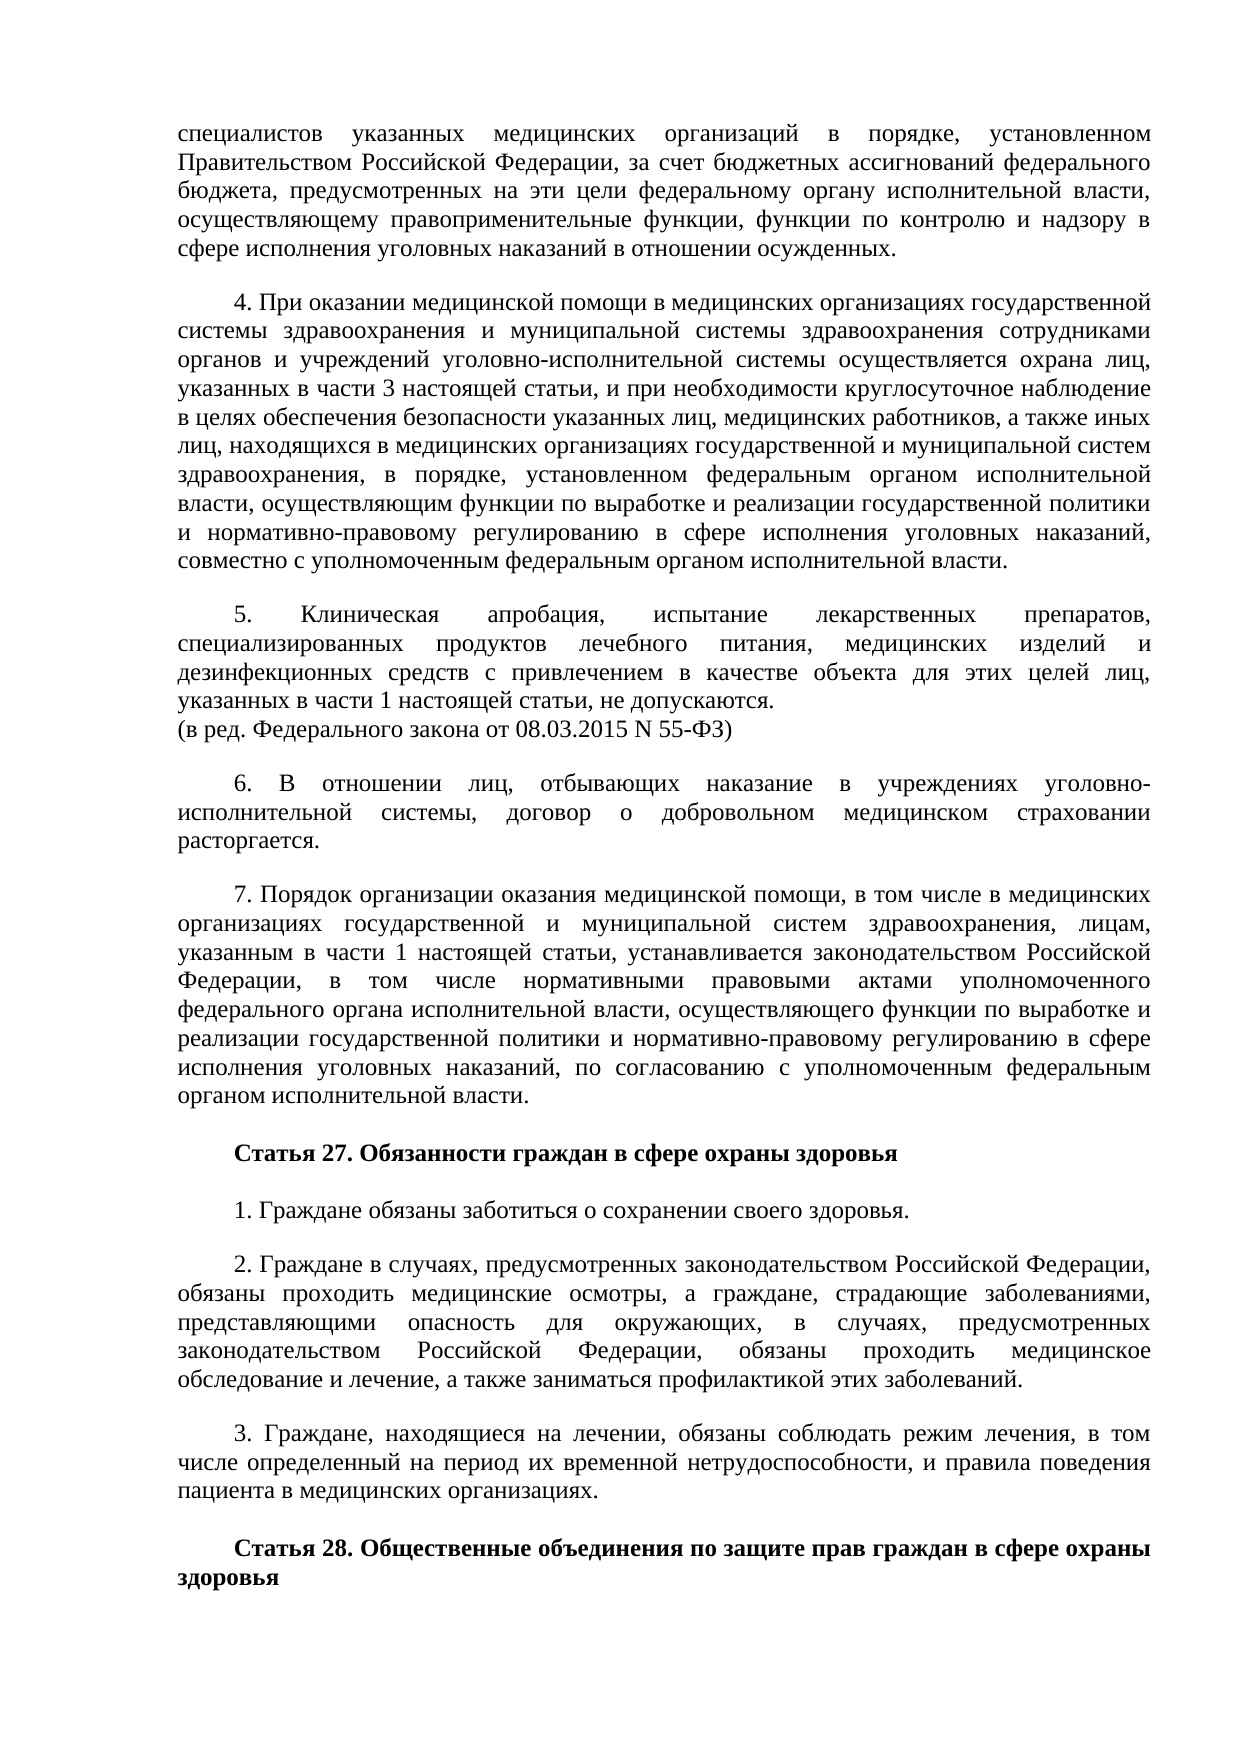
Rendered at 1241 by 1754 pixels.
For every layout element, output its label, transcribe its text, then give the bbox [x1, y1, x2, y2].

text специалистов указанных медицинских организаций в порядке, установленном Правительством Российской Федерации, за счет бюджетных ассигнований федерального бюджета, предусмотренных на эти цели федеральному органу исполнительной власти, осуществляющему правоприменительные функции, функции по контролю и надзору в сфере исполнения уголовных наказаний в отношении осужденных. [177, 118, 1152, 262]
text 7. Порядок организации оказания медицинской помощи, в том числе в медицинских организациях государственной и муниципальной систем здравоохранения, лицам, указанным в части 1 настоящей статьи, устанавливается законодательством Российской Федерации, в том числе нормативными правовыми актами уполномоченного федерального органа исполнительной власти, осуществляющего функции по выработке и реализации государственной политики и нормативно-правовому регулированию в сфере исполнения уголовных наказаний, по согласованию с уполномоченным федеральным органом исполнительной власти. [177, 879, 1152, 1109]
text 3. Граждане, находящиеся на лечении, обязаны соблюдать режим лечения, в том числе определенный на период их временной нетрудоспособности, и правила поведения пациента в медицинских организациях. [177, 1418, 1152, 1504]
text 6. В отношении лиц, отбывающих наказание в учреждениях уголовно-исполнительной системы, договор о добровольном медицинском страховании расторгается. [177, 768, 1152, 854]
text 4. При оказании медицинской помощи в медицинских организациях государственной системы здравоохранения и муниципальной системы здравоохранения сотрудниками органов и учреждений уголовно-исполнительной системы осуществляется охрана лиц, указанных в части 3 настоящей статьи, и при необходимости круглосуточное наблюдение в целях обеспечения безопасности указанных лиц, медицинских работников, а также иных лиц, находящихся в медицинских организациях государственной и муниципальной систем здравоохранения, в порядке, установленном федеральным органом исполнительной власти, осуществляющим функции по выработке и реализации государственной политики и нормативно-правовому регулированию в сфере исполнения уголовных наказаний, совместно с уполномоченным федеральным органом исполнительной власти. [177, 287, 1152, 574]
text 1. Граждане обязаны заботиться о сохранении своего здоровья. [177, 1196, 1152, 1224]
title Статья 27. Обязанности граждан в сфере охраны здоровья [177, 1138, 1152, 1167]
title Статья 28. Общественные объединения по защите прав граждан в сфере охраны здоровья [177, 1533, 1152, 1591]
text 5. Клиническая апробация, испытание лекарственных препаратов, специализированных продуктов лечебного питания, медицинских изделий и дезинфекционных средств с привлечением в качестве объекта для этих целей лиц, указанных в части 1 настоящей статьи, не допускаются. [177, 599, 1152, 714]
text 2. Граждане в случаях, предусмотренных законодательством Российской Федерации, обязаны проходить медицинские осмотры, а граждане, страдающие заболеваниями, представляющими опасность для окружающих, в случаях, предусмотренных законодательством Российской Федерации, обязаны проходить медицинское обследование и лечение, а также заниматься профилактикой этих заболеваний. [177, 1249, 1152, 1393]
text (в ред. Федерального закона от 08.03.2015 N 55-ФЗ) [177, 714, 1152, 743]
